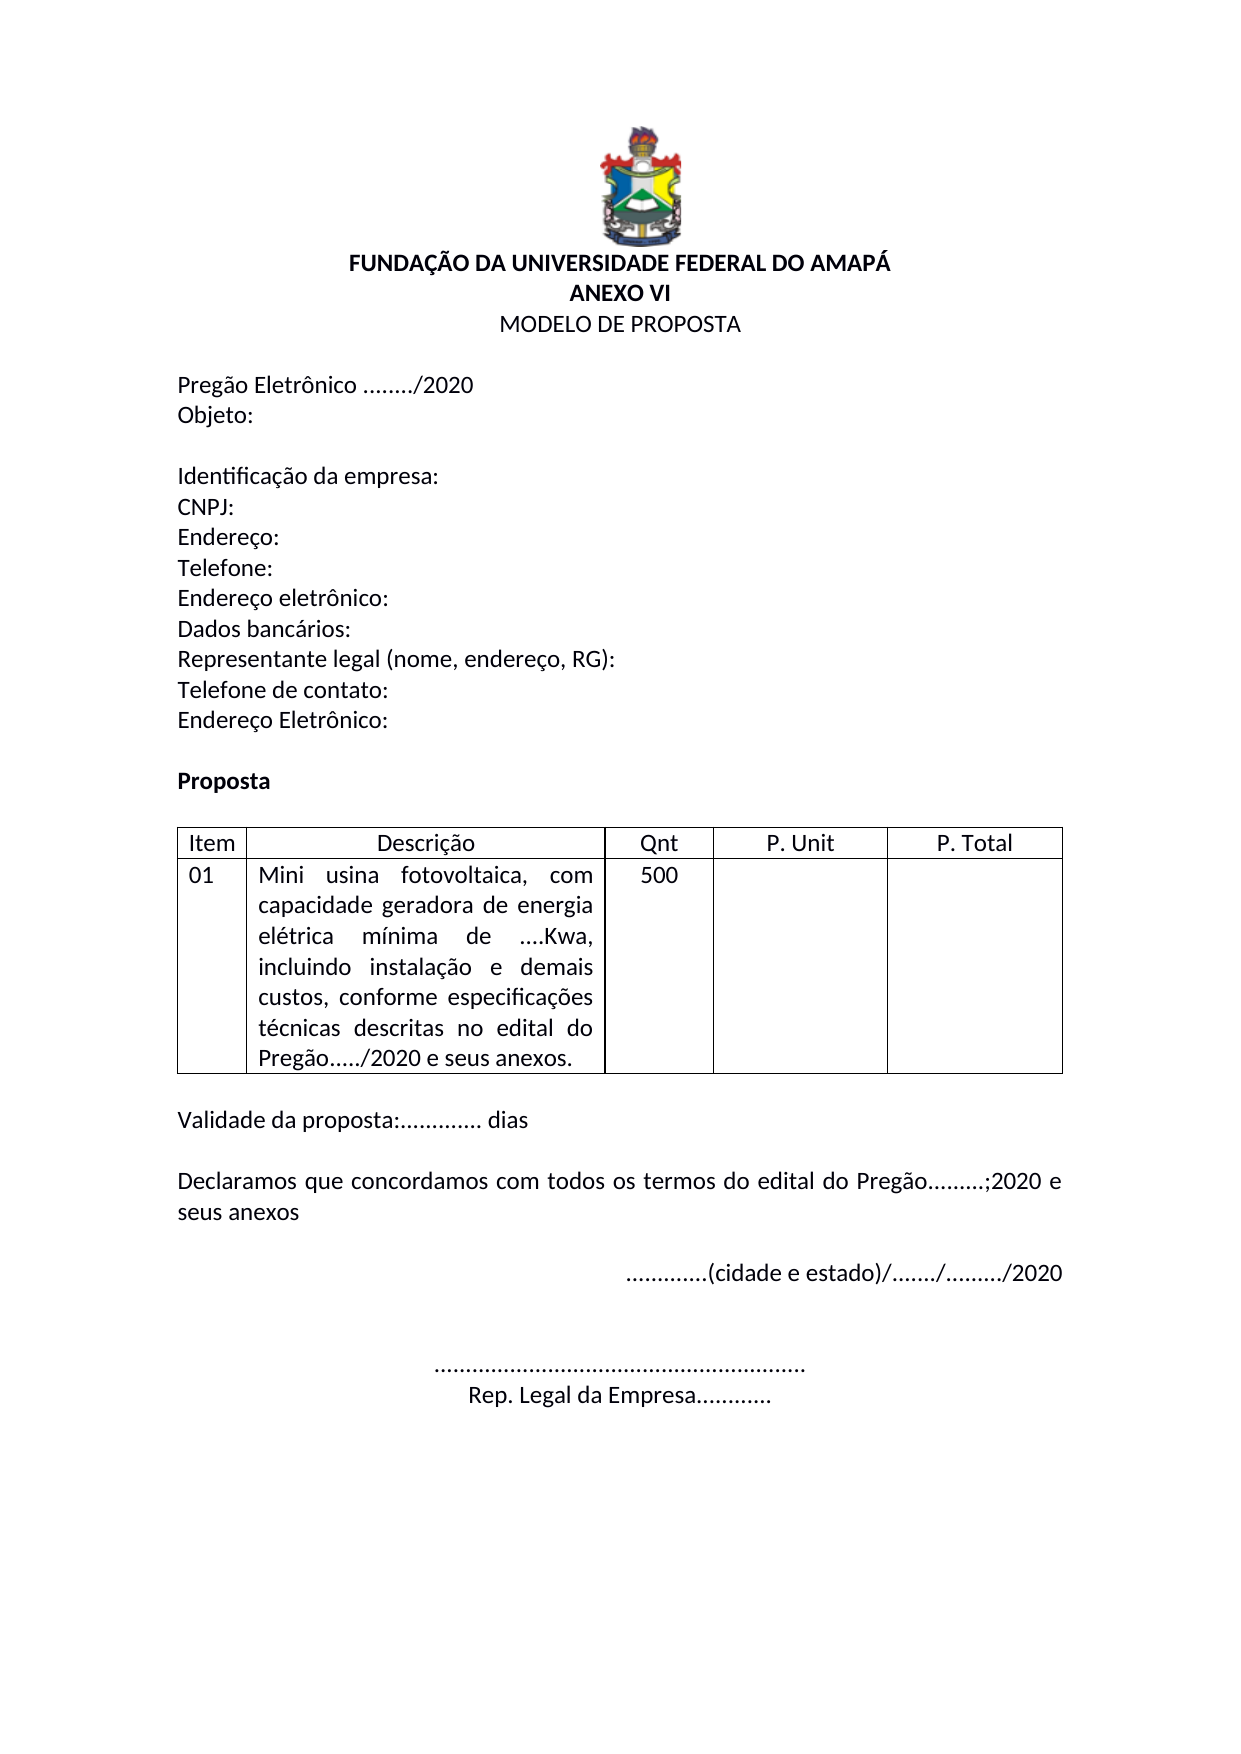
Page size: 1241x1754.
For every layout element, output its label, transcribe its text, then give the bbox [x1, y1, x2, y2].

table_cell [888, 859, 1062, 1073]
text Declaramos que concordamos com todos os termos do edital do Pregão.........;2020 e seus anexos [177, 1165, 1063, 1226]
text FUNDAÇÃO DA UNIVERSIDADE FEDERAL DO AMAPÁ [177, 148, 1063, 277]
text Pregão Eletrônico ......../2020 [177, 369, 1063, 399]
table_header Qnt [606, 828, 616, 858]
table_header P. Total [888, 828, 899, 858]
table_header Descrição [594, 828, 604, 858]
text CNPJ: [177, 491, 1063, 521]
table_cell 500 [606, 859, 713, 1073]
table_header Item [236, 828, 246, 858]
table_cell 01 [178, 859, 246, 1073]
table_cell [714, 859, 887, 1073]
text Dados bancários: [177, 613, 1063, 643]
text Validade da proposta:............. dias [177, 1104, 1063, 1135]
text Endereço eletrônico: [177, 582, 1063, 613]
text Rep. Legal da Empresa............ [177, 1379, 1063, 1409]
table_header P. Unit [714, 828, 725, 858]
text Telefone de contato: [177, 674, 1063, 704]
text Identificação da empresa: [177, 460, 1063, 491]
text Representante legal (nome, endereço, RG): [177, 643, 1063, 674]
table_header Item [178, 828, 188, 858]
text Proposta [177, 766, 1063, 796]
text Endereço Eletrônico: [177, 704, 1063, 735]
table_header P. Unit [876, 828, 887, 858]
table_header P. Total [1051, 828, 1062, 858]
table_header Descrição [247, 828, 258, 858]
text MODELO DE PROPOSTA [177, 308, 1063, 338]
table_header Qnt [702, 828, 713, 858]
text Objeto: [177, 399, 1063, 430]
text Endereço: [177, 521, 1063, 552]
text .............(cidade e estado)/......./........./2020 [177, 1257, 1063, 1287]
text Telefone: [177, 552, 1063, 582]
text ........................................................... [177, 1348, 1063, 1379]
text ANEXO VI [177, 277, 1063, 308]
